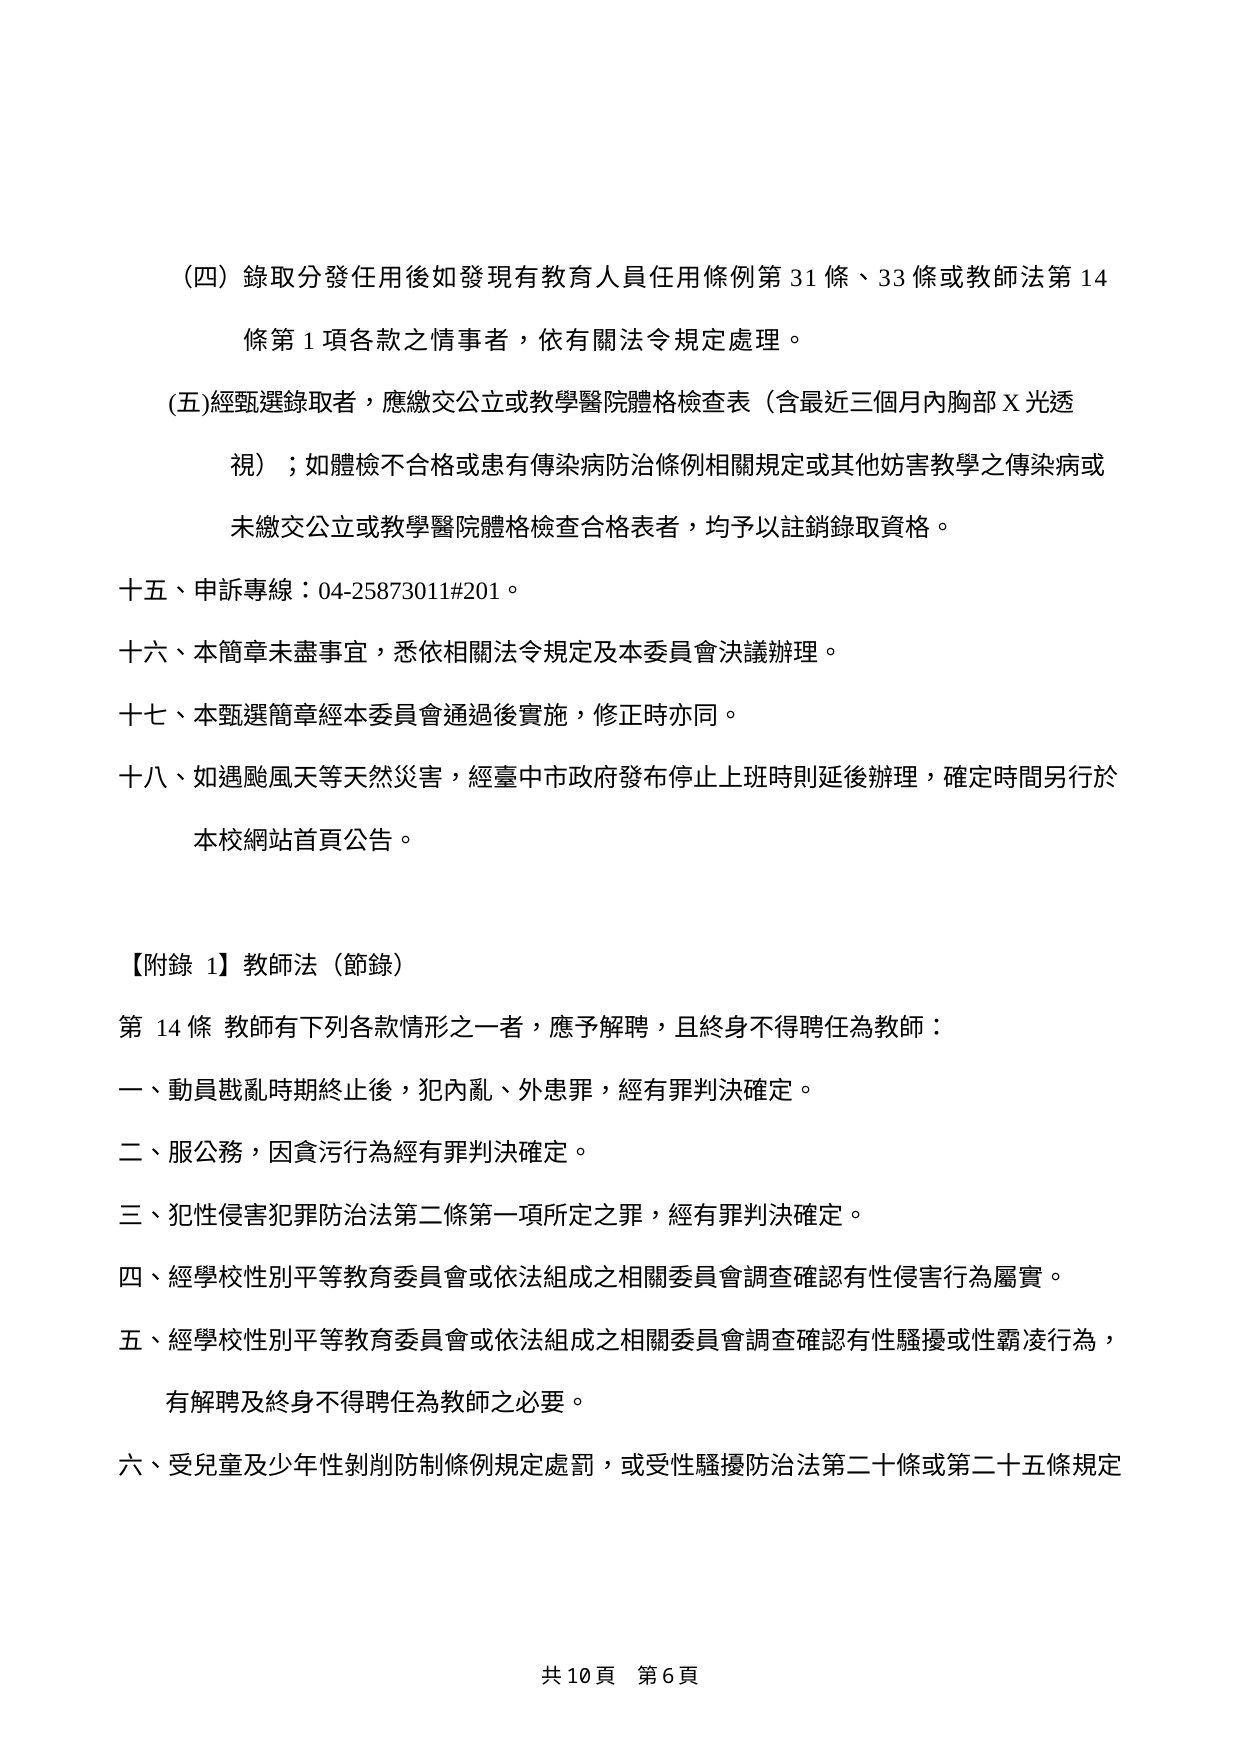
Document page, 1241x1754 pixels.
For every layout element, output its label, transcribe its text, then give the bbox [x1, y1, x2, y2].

text （四）錄取分發任用後如發現有教育人員任用條例第31條、33條或教師法第14條第1項各款之情事者，依有關法令規定處理。 [168, 234, 1122, 359]
text 【附錄 1】教師法（節錄） [118, 922, 1122, 984]
text 六、受兒童及少年性剝削防制條例規定處罰，或受性騷擾防治法第二十條或第二十五條規定 [118, 1422, 1122, 1484]
text (五)經甄選錄取者，應繳交公立或教學醫院體格檢查表（含最近三個月內胸部X光透視）；如體檢不合格或患有傳染病防治條例相關規定或其他妨害教學之傳染病或未繳交公立或教學醫院體格檢查合格表者，均予以註銷錄取資格。 [168, 359, 1122, 547]
text 三、犯性侵害犯罪防治法第二條第一項所定之罪，經有罪判決確定。 [118, 1172, 1122, 1234]
text 十六、本簡章未盡事宜，悉依相關法令規定及本委員會決議辦理。 [118, 609, 1122, 672]
text 十七、本甄選簡章經本委員會通過後實施，修正時亦同。 [118, 672, 1122, 734]
text 十五、申訴專線：04-25873011#201。 [118, 547, 1122, 609]
text 第 14 條 教師有下列各款情形之一者，應予解聘，且終身不得聘任為教師： [118, 984, 1122, 1047]
text 十八、如遇颱風天等天然災害，經臺中市政府發布停止上班時則延後辦理，確定時間另行於本校網站首頁公告。 [118, 734, 1122, 859]
text 二、服公務，因貪污行為經有罪判決確定。 [118, 1109, 1122, 1172]
text 四、經學校性別平等教育委員會或依法組成之相關委員會調查確認有性侵害行為屬實。 [118, 1234, 1122, 1297]
text 五、經學校性別平等教育委員會或依法組成之相關委員會調查確認有性騷擾或性霸凌行為，有解聘及終身不得聘任為教師之必要。 [118, 1297, 1122, 1422]
text 一、動員戡亂時期終止後，犯內亂、外患罪，經有罪判決確定。 [118, 1047, 1122, 1109]
